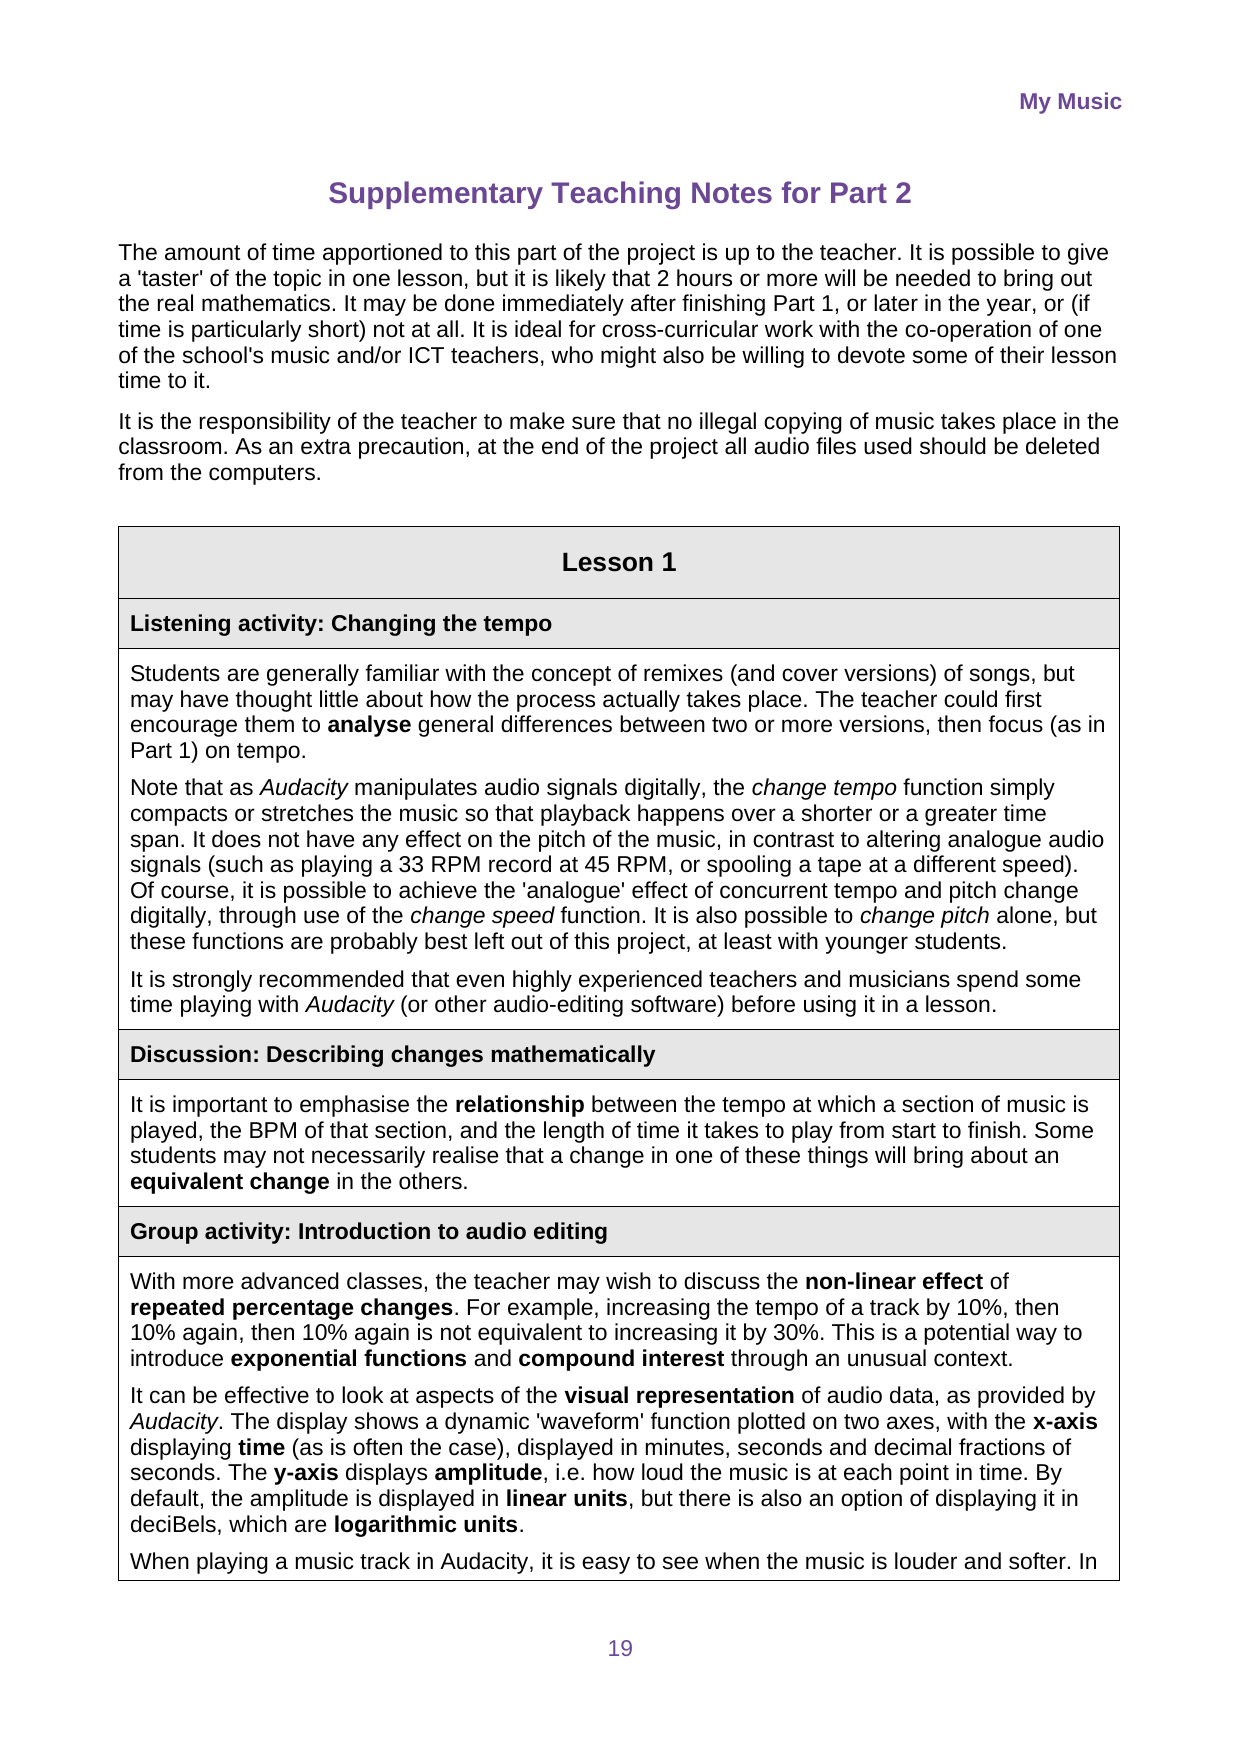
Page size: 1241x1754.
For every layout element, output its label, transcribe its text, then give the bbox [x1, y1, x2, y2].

table_header Lesson 1 [119, 527, 1119, 598]
text The amount of time apportioned to this part of the project is up to the teacher. It is possible to give a 'taster' of the topic in one lesson, but it is likely that 2 hours or more will be needed to bring out the real mathematics. It may be done immediately after finishing Part 1, or later in the year, or (if time is particularly short) not at all. It is ideal for cross-curricular work with the co-operation of one of the school's music and/or ICT teachers, who might also be willing to devote some of their lesson time to it. [118, 240, 1122, 393]
text It is the responsibility of the teacher to make sure that no illegal copying of music takes place in the classroom. As an extra precaution, at the end of the project all audio files used should be deleted from the computers. [118, 408, 1122, 511]
table_cell With more advanced classes, the teacher may wish to discuss the non-linear effect of repeated percentage changes. For example, increasing the tempo of a track by 10%, then 10% again, then 10% again is not equivalent to increasing it by 30%. This is a potential way to introduce exponential functions and compound interest through an unusual context. It can be effective to look at aspects of the visual representation of audio data, as provided by Audacity. The display shows a dynamic 'waveform' function plotted on two axes, with the x-axis displaying time (as is often the case), displayed in minutes, seconds and decimal fractions of seconds. The y-axis displays amplitude, i.e. how loud the music is at each point in time. By default, the amplitude is displayed in linear units, but there is also an option of displaying it in deciBels, which are logarithmic units. When playing a music track in Audacity, it is easy to see when the music is louder and softer. In [119, 1257, 1119, 1580]
subtitle Supplementary Teaching Notes for Part 2 [118, 177, 1122, 210]
table_cell Students are generally familiar with the concept of remixes (and cover versions) of songs, but may have thought little about how the process actually takes place. The teacher could first encourage them to analyse general differences between two or more versions, then focus (as in Part 1) on tempo. Note that as Audacity manipulates audio signals digitally, the change tempo function simply compacts or stretches the music so that playback happens over a shorter or a greater time span. It does not have any effect on the pitch of the music, in contrast to altering analogue audio signals (such as playing a 33 RPM record at 45 RPM, or spooling a tape at a different speed). Of course, it is possible to achieve the 'analogue' effect of concurrent tempo and pitch change digitally, through use of the change speed function. It is also possible to change pitch alone, but these functions are probably best left out of this project, at least with younger students. It is strongly recommended that even highly experienced teachers and musicians spend some time playing with Audacity (or other audio-editing software) before using it in a lesson. [119, 649, 1119, 1029]
table_cell Discussion: Describing changes mathematically [119, 1030, 1119, 1079]
table_cell It is important to emphasise the relationship between the tempo at which a section of music is played, the BPM of that section, and the length of time it takes to play from start to finish. Some students may not necessarily realise that a change in one of these things will bring about an equivalent change in the others. [119, 1080, 1119, 1206]
table_cell Group activity: Introduction to audio editing [119, 1207, 1119, 1256]
table_cell Listening activity: Changing the tempo [119, 599, 1119, 648]
